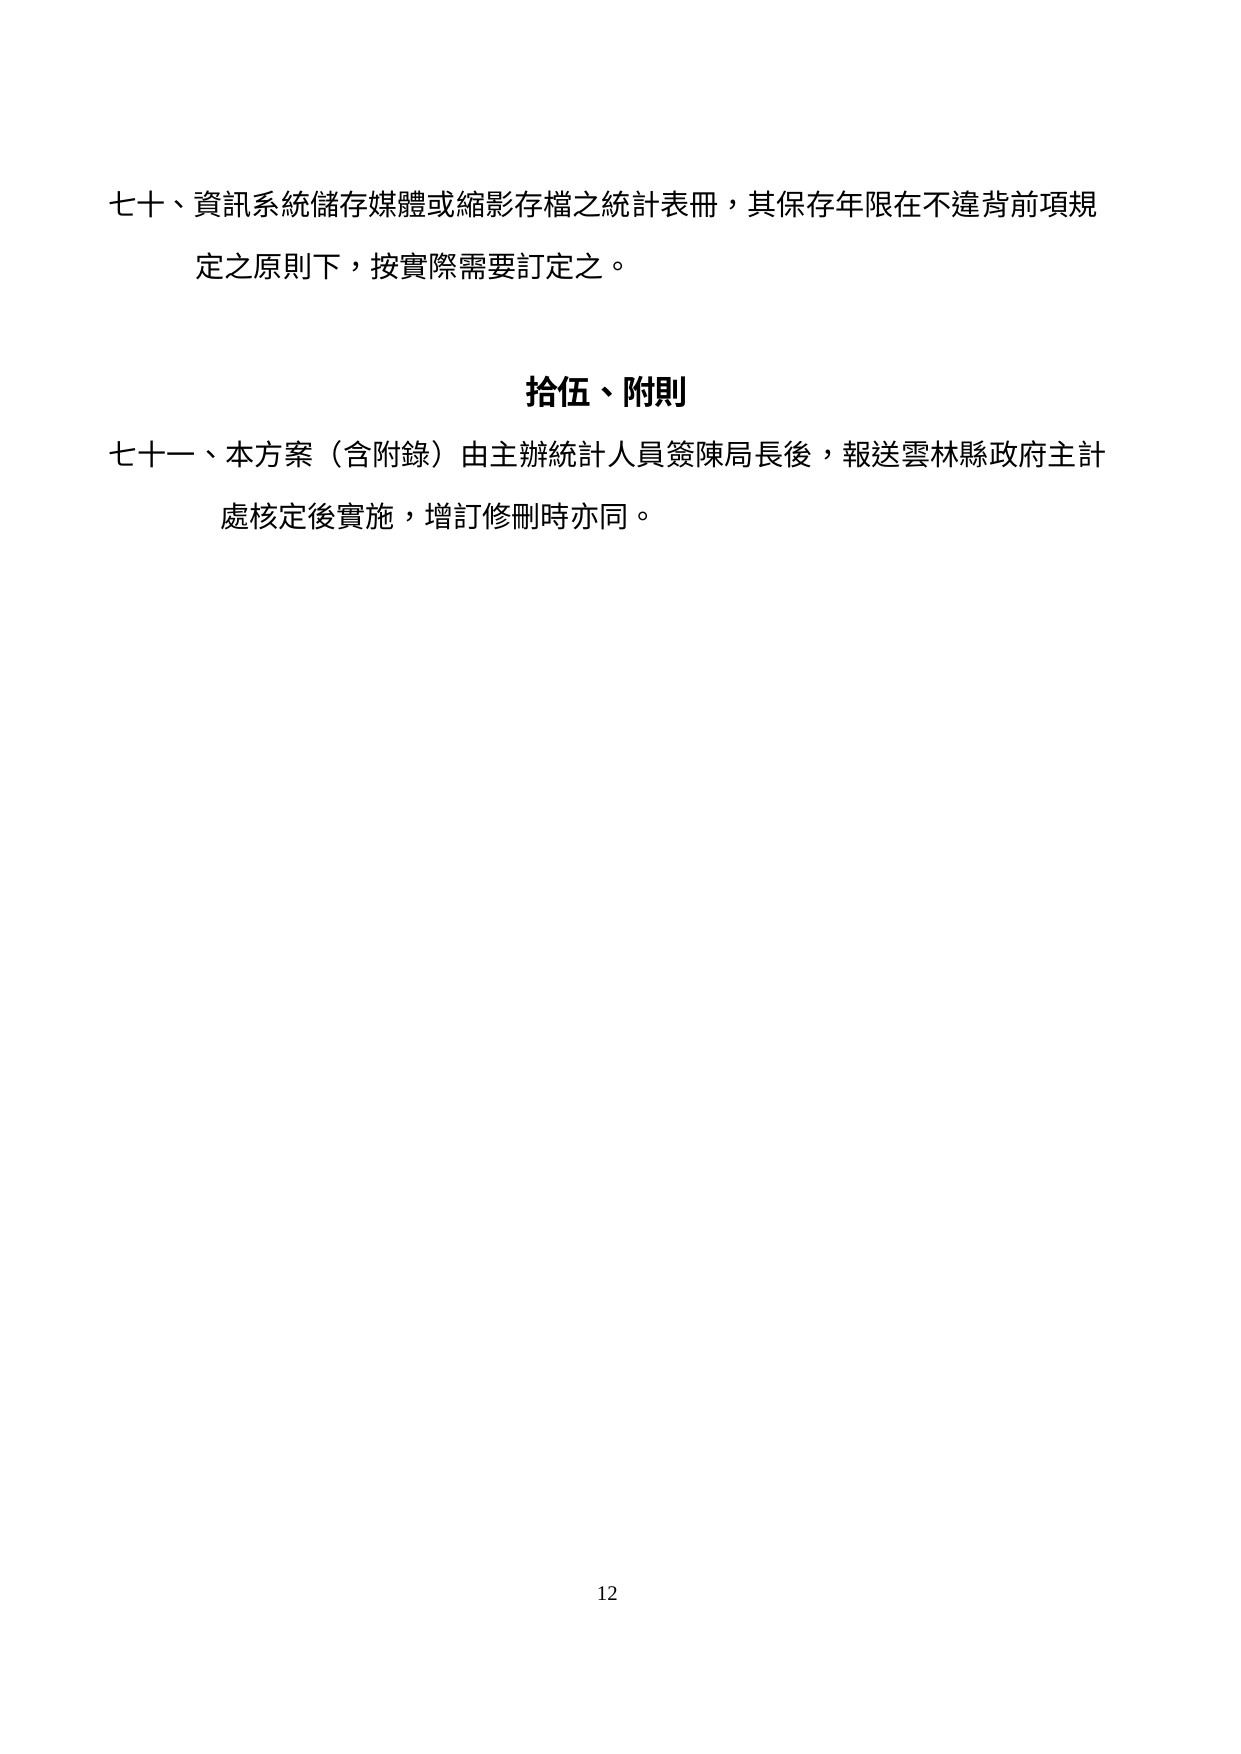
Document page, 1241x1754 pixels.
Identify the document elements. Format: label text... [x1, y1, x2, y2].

text 七十、資訊系統儲存媒體或縮影存檔之統計表冊，其保存年限在不違背前項規 [108, 161, 1106, 223]
text 拾伍、附則 [108, 348, 1106, 411]
text 七十一、本方案（含附錄）由主辦統計人員簽陳局長後，報送雲林縣政府主計處核定後實施，增訂修刪時亦同。 [108, 411, 1106, 536]
text 定之原則下，按實際需要訂定之。 [108, 223, 1106, 286]
